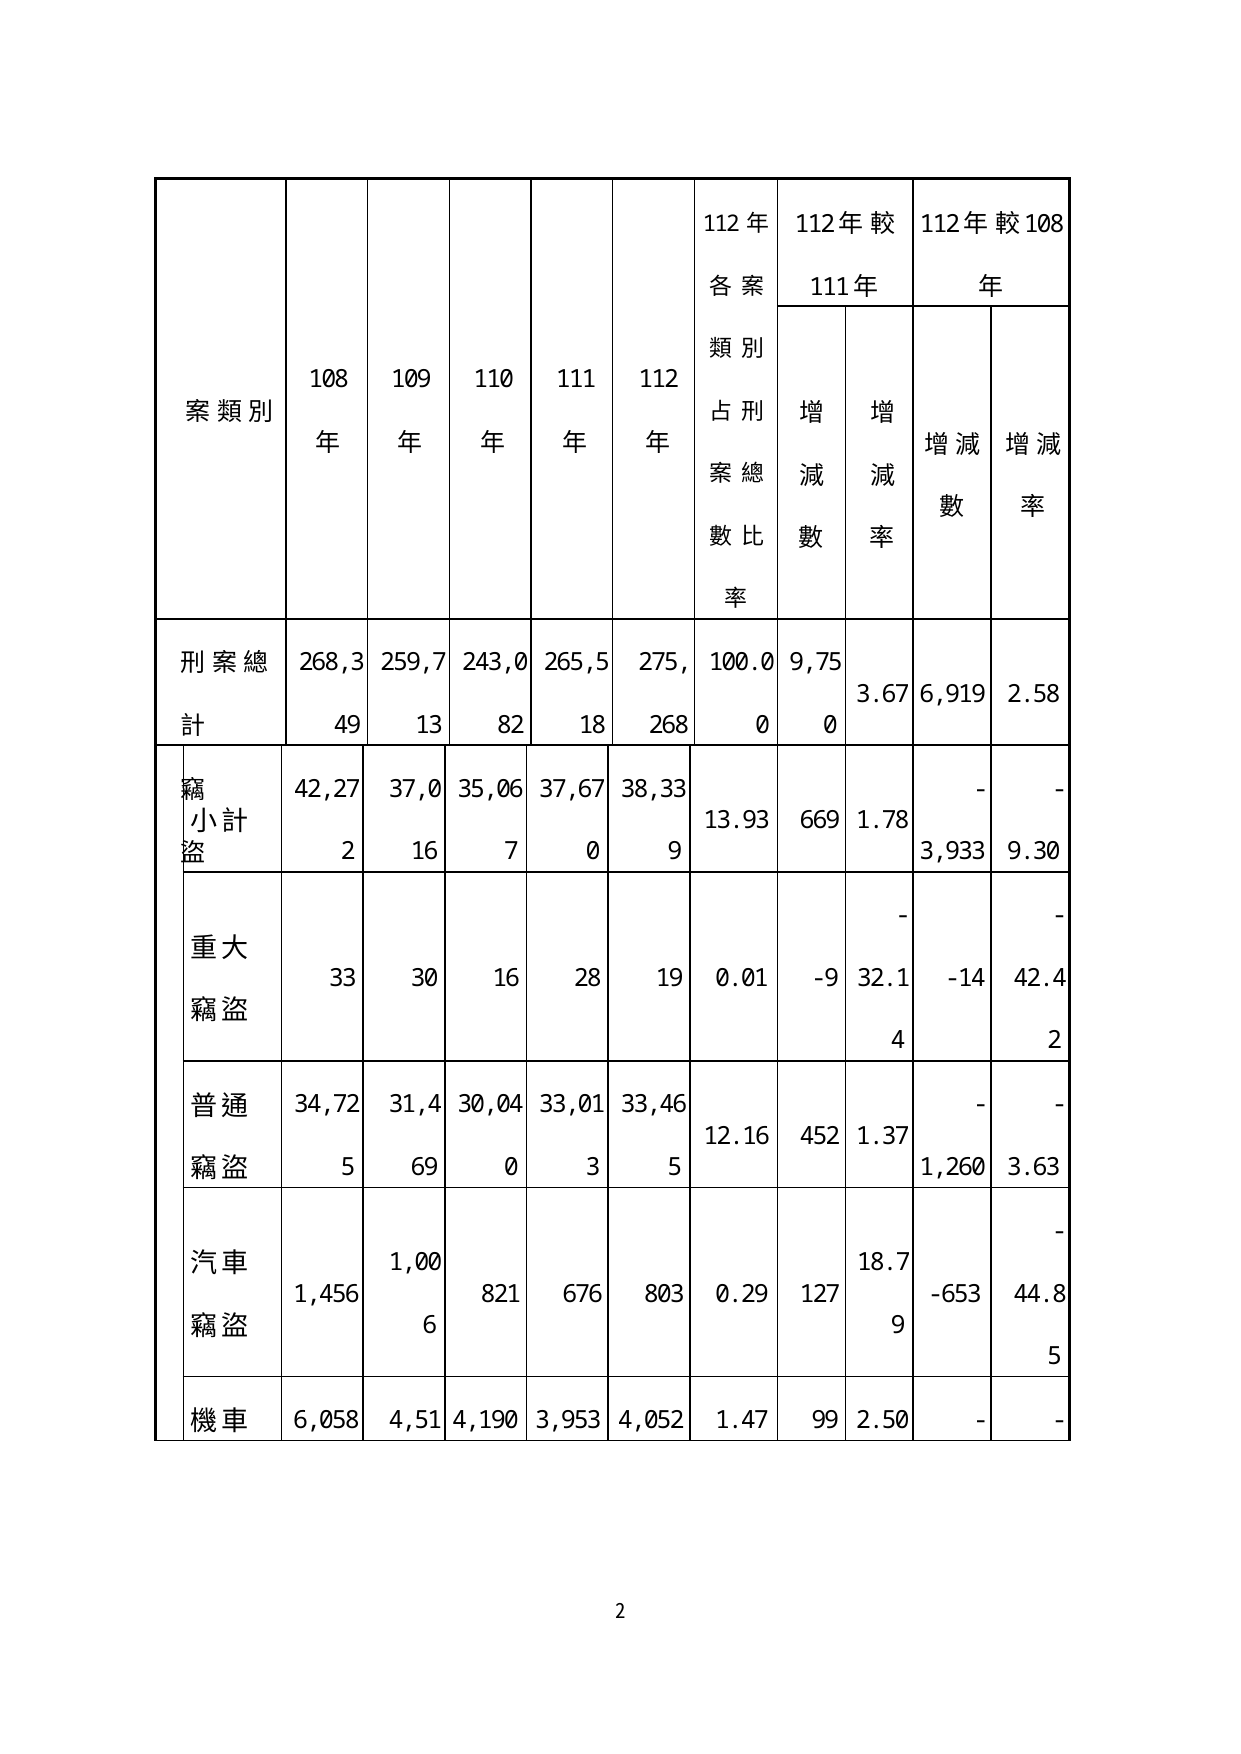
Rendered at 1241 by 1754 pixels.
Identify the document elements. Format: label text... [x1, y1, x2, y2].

table_cell 小計 [184, 746, 281, 871]
table_header 112年各案類別占刑案總數比率 [695, 180, 777, 618]
table_cell 28 [527, 873, 607, 1060]
table_cell 增減率 [992, 307, 1068, 618]
table_cell 33 [282, 873, 362, 1060]
table_cell -44.85 [992, 1188, 1068, 1376]
table_cell 452 [778, 1062, 845, 1187]
table_cell 821 [446, 1188, 526, 1376]
table_header 109年 [368, 180, 449, 618]
table_cell 刑案總計 [157, 620, 285, 744]
table_cell 18.79 [846, 1188, 912, 1376]
table_cell 竊盜 [157, 746, 183, 1440]
table_cell 268,349 [287, 620, 367, 744]
table_header 111年 [532, 180, 612, 618]
table_cell 0.01 [691, 873, 777, 1060]
table_header 108年 [287, 180, 367, 618]
table_header 112年較111年 [778, 180, 912, 305]
table_cell 676 [527, 1188, 607, 1376]
table_cell 30,040 [446, 1062, 526, 1187]
table_cell 汽車竊盜 [184, 1188, 281, 1376]
table_cell 0.29 [691, 1188, 777, 1376]
table_cell 4,190 [446, 1377, 526, 1440]
table_cell -1,260 [914, 1062, 990, 1187]
table_cell 1.47 [691, 1377, 777, 1440]
table_cell 34,725 [282, 1062, 362, 1187]
table_cell -3.63 [992, 1062, 1068, 1187]
table_cell [992, 1377, 1068, 1440]
table_cell -9.30 [992, 746, 1068, 871]
table_cell 16 [446, 873, 526, 1060]
table_header 110年 [450, 180, 530, 618]
table_cell 9,750 [778, 620, 845, 744]
table_cell 38,339 [609, 746, 689, 871]
table_cell 4,052 [609, 1377, 689, 1440]
table_cell 33,013 [527, 1062, 607, 1187]
table_cell 127 [778, 1188, 845, 1376]
table_cell -14 [914, 873, 990, 1060]
table_cell 重大竊盜 [184, 873, 281, 1060]
table_cell 增減數 [914, 307, 990, 618]
table_cell 1.37 [846, 1062, 912, 1187]
table_cell [914, 1377, 990, 1440]
table_cell 1,006 [364, 1188, 444, 1376]
table_cell 100.00 [695, 620, 777, 744]
table_cell 669 [778, 746, 845, 871]
table_cell 31,469 [364, 1062, 444, 1187]
table_cell 13.93 [691, 746, 777, 871]
table_cell -653 [914, 1188, 990, 1376]
table_cell 243,082 [450, 620, 530, 744]
table_cell 259,713 [368, 620, 449, 744]
table_cell 機車 [184, 1377, 281, 1440]
table_cell 33,465 [609, 1062, 689, 1187]
table_cell 12.16 [691, 1062, 777, 1187]
table_cell -9 [778, 873, 845, 1060]
table_cell 99 [778, 1377, 845, 1440]
table_header 案類別 [157, 180, 285, 618]
table_cell 37,016 [364, 746, 444, 871]
table_cell 42,272 [282, 746, 362, 871]
table_cell -42.42 [992, 873, 1068, 1060]
table_cell 普通竊盜 [184, 1062, 281, 1187]
table_cell 6,919 [914, 620, 990, 744]
table_cell 275,268 [613, 620, 694, 744]
table_cell 3,953 [527, 1377, 607, 1440]
table_cell 4,51 [364, 1377, 444, 1440]
table_cell 增減數 [778, 307, 845, 618]
table_cell 2.50 [846, 1377, 912, 1440]
table_cell 1.78 [846, 746, 912, 871]
table_cell 3.67 [846, 620, 912, 744]
table_header 112年較108年 [914, 180, 1068, 305]
table_cell 19 [609, 873, 689, 1060]
table_cell -32.14 [846, 873, 912, 1060]
table_cell 增減率 [846, 307, 912, 618]
table_cell 803 [609, 1188, 689, 1376]
table_cell 2.58 [992, 620, 1068, 744]
table_cell 37,670 [527, 746, 607, 871]
table_cell 6,058 [282, 1377, 362, 1440]
table_cell -3,933 [914, 746, 990, 871]
table_cell 265,518 [532, 620, 612, 744]
table_cell 1,456 [282, 1188, 362, 1376]
table_cell 30 [364, 873, 444, 1060]
table_header 112年 [613, 180, 694, 618]
table_cell 35,067 [446, 746, 526, 871]
